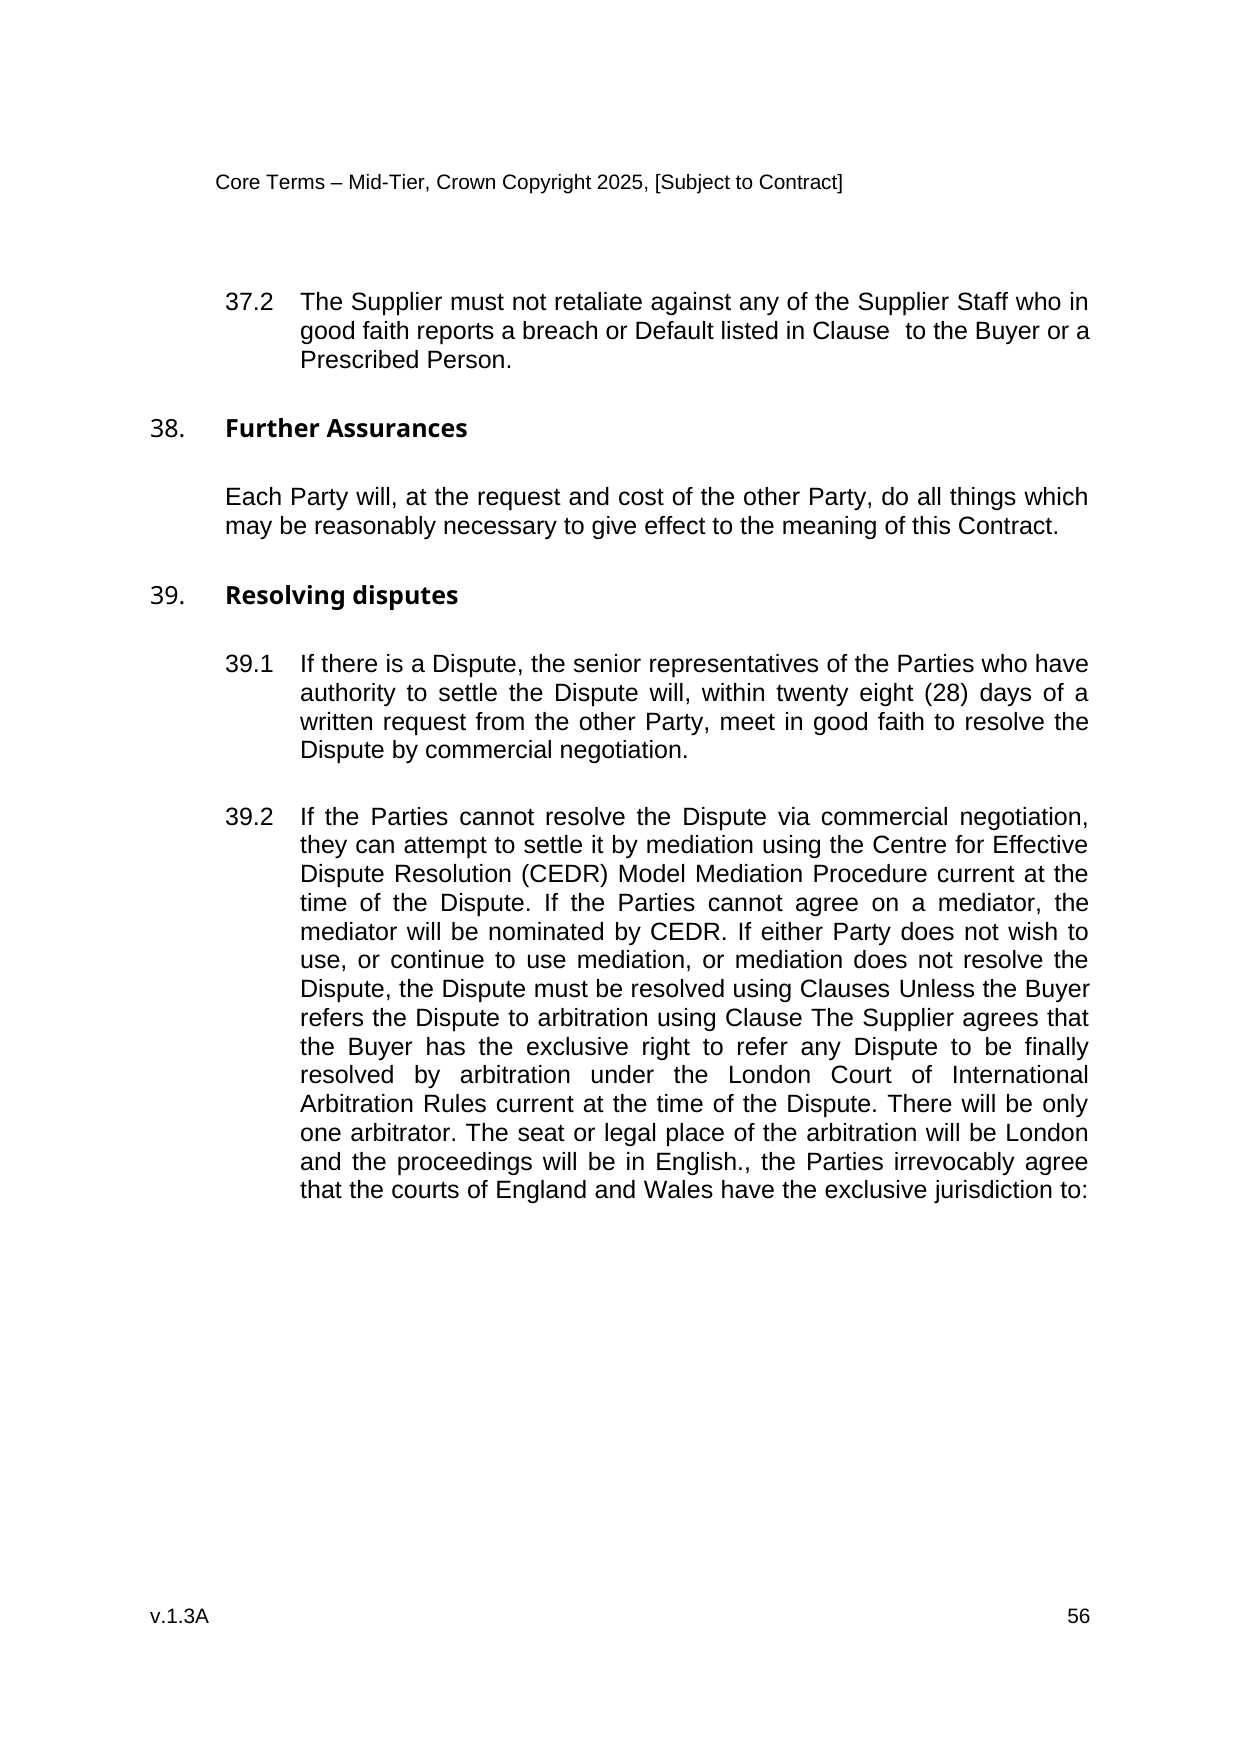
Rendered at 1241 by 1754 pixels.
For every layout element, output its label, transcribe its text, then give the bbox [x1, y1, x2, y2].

subtitle Resolving disputes [150, 577, 1090, 611]
list If there is a Dispute, the senior representatives of the Parties who have authority to settle the Dispute will, within twenty eight (28) days of a written request from the other Party, meet in good faith to resolve the Dispute by commercial negotiation. [225, 649, 1090, 764]
list The Supplier must not retaliate against any of the Supplier Staff who in good faith reports a breach or Default listed in Clause 37.1 to the Buyer or a Prescribed Person. [225, 287, 1090, 373]
text Each Party will, at the request and cost of the other Party, do all things which may be reasonably necessary to give effect to the meaning of this Contract. [225, 482, 1090, 540]
subtitle Further Assurances [150, 411, 1090, 445]
list If the Parties cannot resolve the Dispute via commercial negotiation, they can attempt to settle it by mediation using the Centre for Effective Dispute Resolution (CEDR) Model Mediation Procedure current at the time of the Dispute. If the Parties cannot agree on a mediator, the mediator will be nominated by CEDR. If either Party does not wish to use, or continue to use mediation, or mediation does not resolve the Dispute, the Dispute must be resolved using Clauses 39.3 to 39.5. [225, 801, 1090, 1204]
